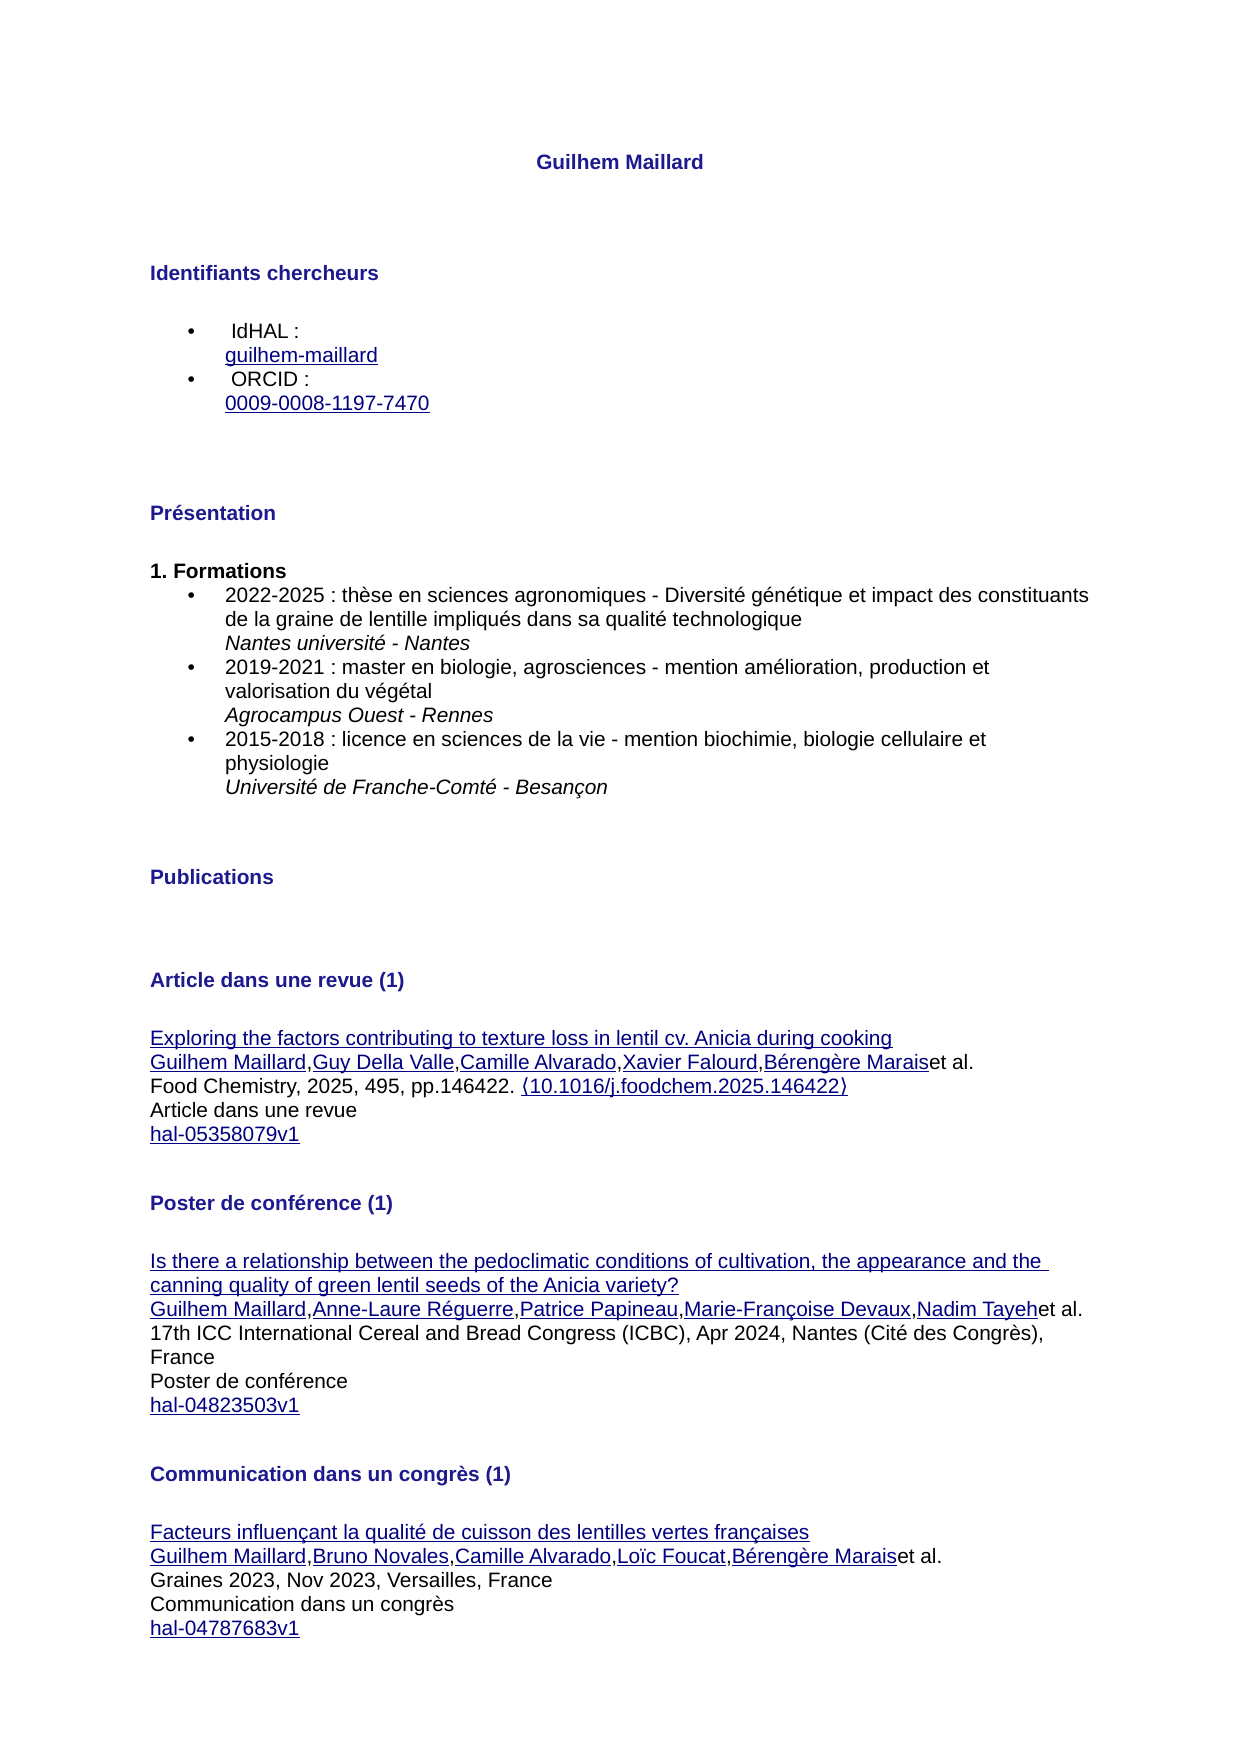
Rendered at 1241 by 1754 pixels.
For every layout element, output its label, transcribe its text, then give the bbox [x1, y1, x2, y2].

subtitle Publications [150, 864, 1090, 888]
subtitle Poster de conférence (1) [150, 1191, 1090, 1214]
list ORCID : [187, 367, 1090, 391]
table_header Is there a relationship between the pedoclimatic conditions of cultivation, the appearance and the canning quality of green lentil seeds of the Anicia variety? Guilhem Maillard,Anne-Laure Réguerre,Patrice Papineau,Marie-Françoise Devaux,Nadim Tayehet al. 17th ICC International Cereal and Bread Congress (ICBC), Apr 2024, Nantes (Cité des Congrès), France Poster de conférence hal-04823503v1 [150, 1249, 1090, 1417]
subtitle Communication dans un congrès (1) [150, 1461, 1090, 1485]
list 2019-2021 : master en biologie, agrosciences - mention amélioration, production et valorisation du végétal [187, 655, 1090, 703]
list Nantes université - Nantes [187, 631, 1090, 655]
list IdHAL : [187, 319, 1090, 343]
subtitle Guilhem Maillard [150, 150, 1090, 174]
list guilhem-maillard [187, 343, 1090, 367]
subtitle Présentation [150, 501, 1090, 525]
list 2015-2018 : licence en sciences de la vie - mention biochimie, biologie cellulaire et physiologie [187, 727, 1090, 775]
subtitle Article dans une revue (1) [150, 968, 1090, 992]
list Université de Franche-Comté - Besançon [187, 775, 1090, 799]
list Agrocampus Ouest - Rennes [187, 703, 1090, 727]
text 1. Formations [150, 559, 1090, 583]
list 2022-2025 : thèse en sciences agronomiques - Diversité génétique et impact des constituants de la graine de lentille impliqués dans sa qualité technologique [187, 583, 1090, 631]
subtitle Identifiants chercheurs [150, 260, 1090, 284]
table_header Exploring the factors contributing to texture loss in lentil cv. Anicia during cooking Guilhem Maillard,Guy Della Valle,Camille Alvarado,Xavier Falourd,Bérengère Maraiset al. Food Chemistry, 2025, 495, pp.146422. ⟨10.1016/j.foodchem.2025.146422⟩ Article dans une revue hal-05358079v1 [150, 1026, 1090, 1146]
list 0009-0008-1197-7470 [187, 391, 1090, 414]
table_header Facteurs influençant la qualité de cuisson des lentilles vertes françaises Guilhem Maillard,Bruno Novales,Camille Alvarado,Loïc Foucat,Bérengère Maraiset al. Graines 2023, Nov 2023, Versailles, France Communication dans un congrès hal-04787683v1 [150, 1520, 1090, 1639]
